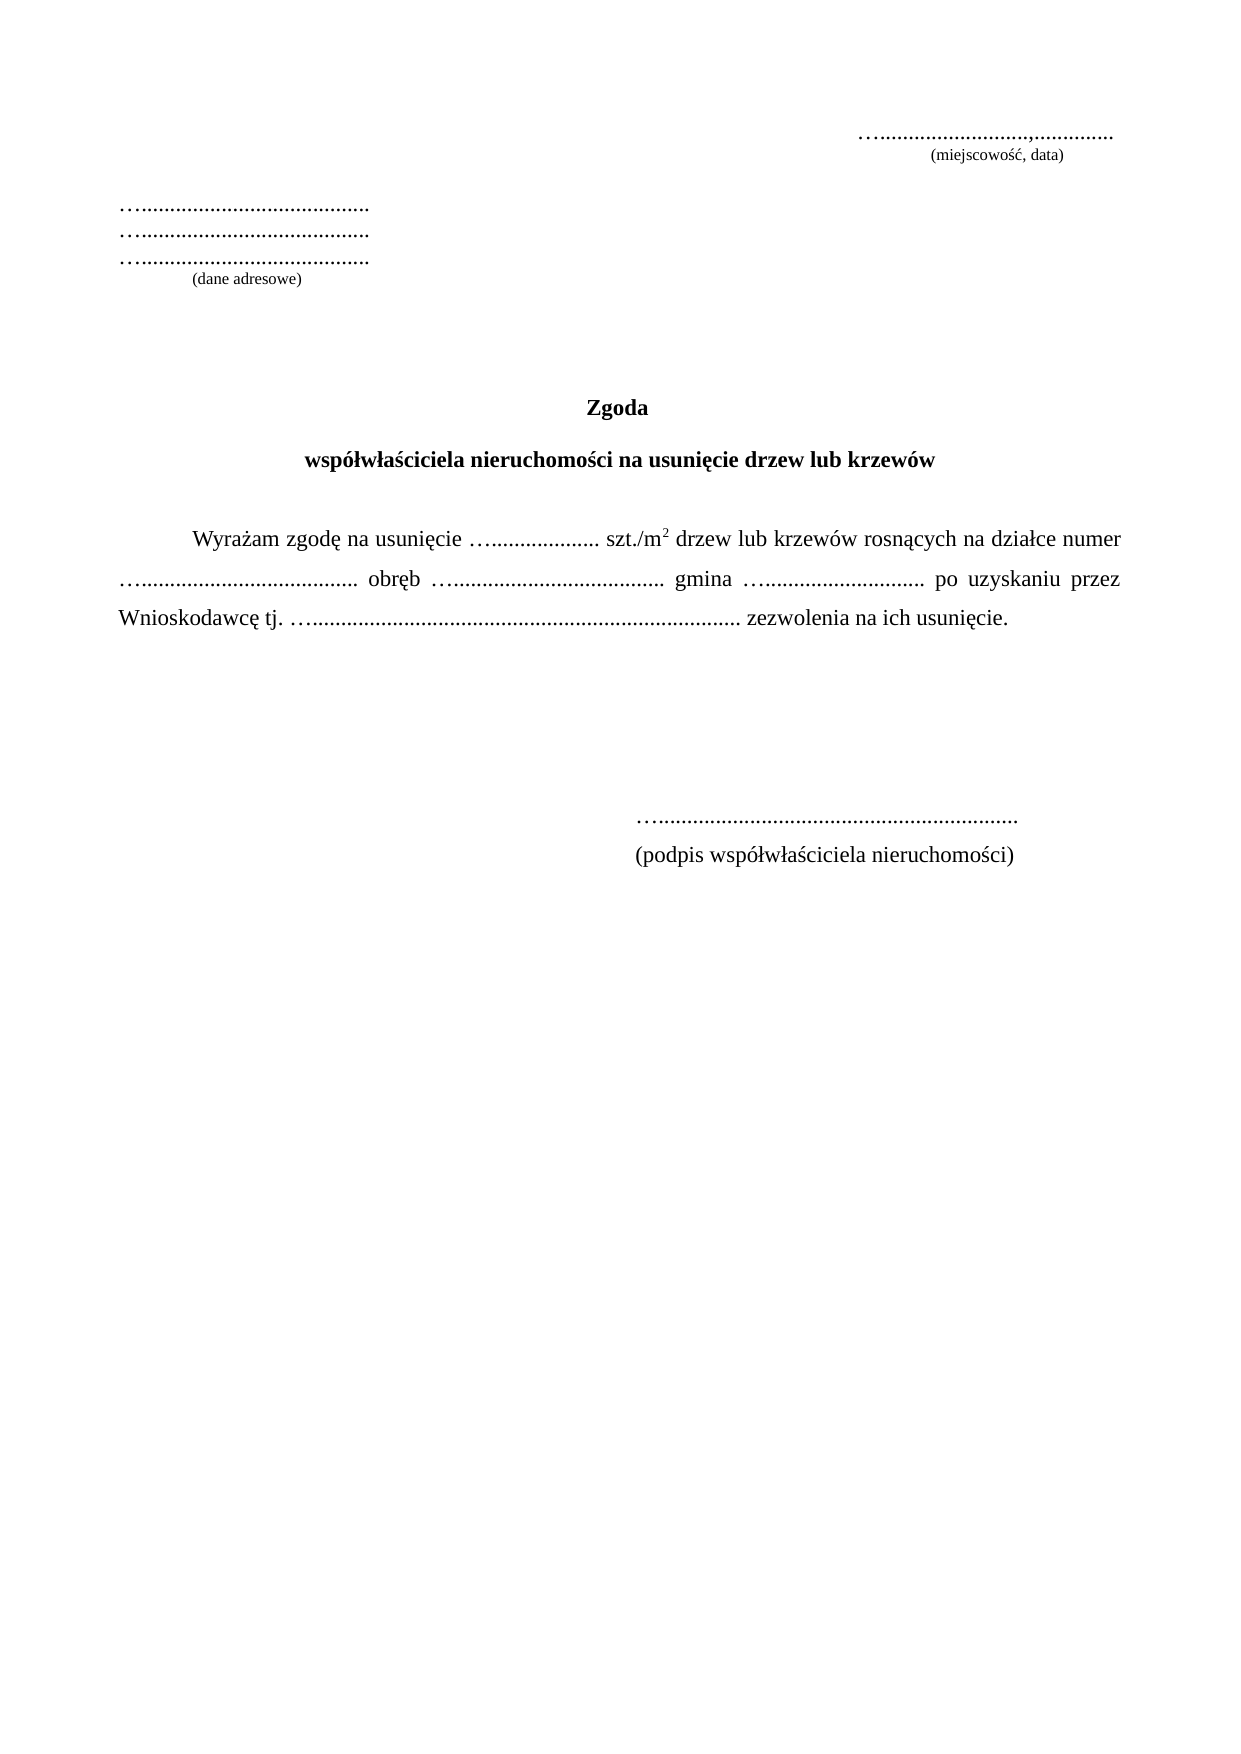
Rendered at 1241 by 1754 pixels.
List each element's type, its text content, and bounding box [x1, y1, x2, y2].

text …........................................ [118, 216, 1122, 243]
text (podpis współwłaściciela nieruchomości) [118, 841, 1122, 868]
text …............................................................... [118, 802, 1122, 828]
text …..........................,.............. [118, 118, 1122, 144]
text Zgoda [118, 394, 1122, 420]
text …........................................ [118, 190, 1122, 216]
text Wyrażam zgodę na usunięcie …................... szt./m2 drzew lub krzewów rosnących na działce numer …...................................... obręb …..................................... gmina …............................ po uzyskaniu przez Wnioskodawcę tj. …........................................................................... zezwolenia na ich usunięcie. [118, 525, 1122, 631]
text (miejscowość, data) [118, 144, 1122, 164]
text (dane adresowe) [118, 269, 1122, 288]
text …........................................ [118, 243, 1122, 269]
text współwłaściciela nieruchomości na usunięcie drzew lub krzewów [118, 446, 1122, 473]
